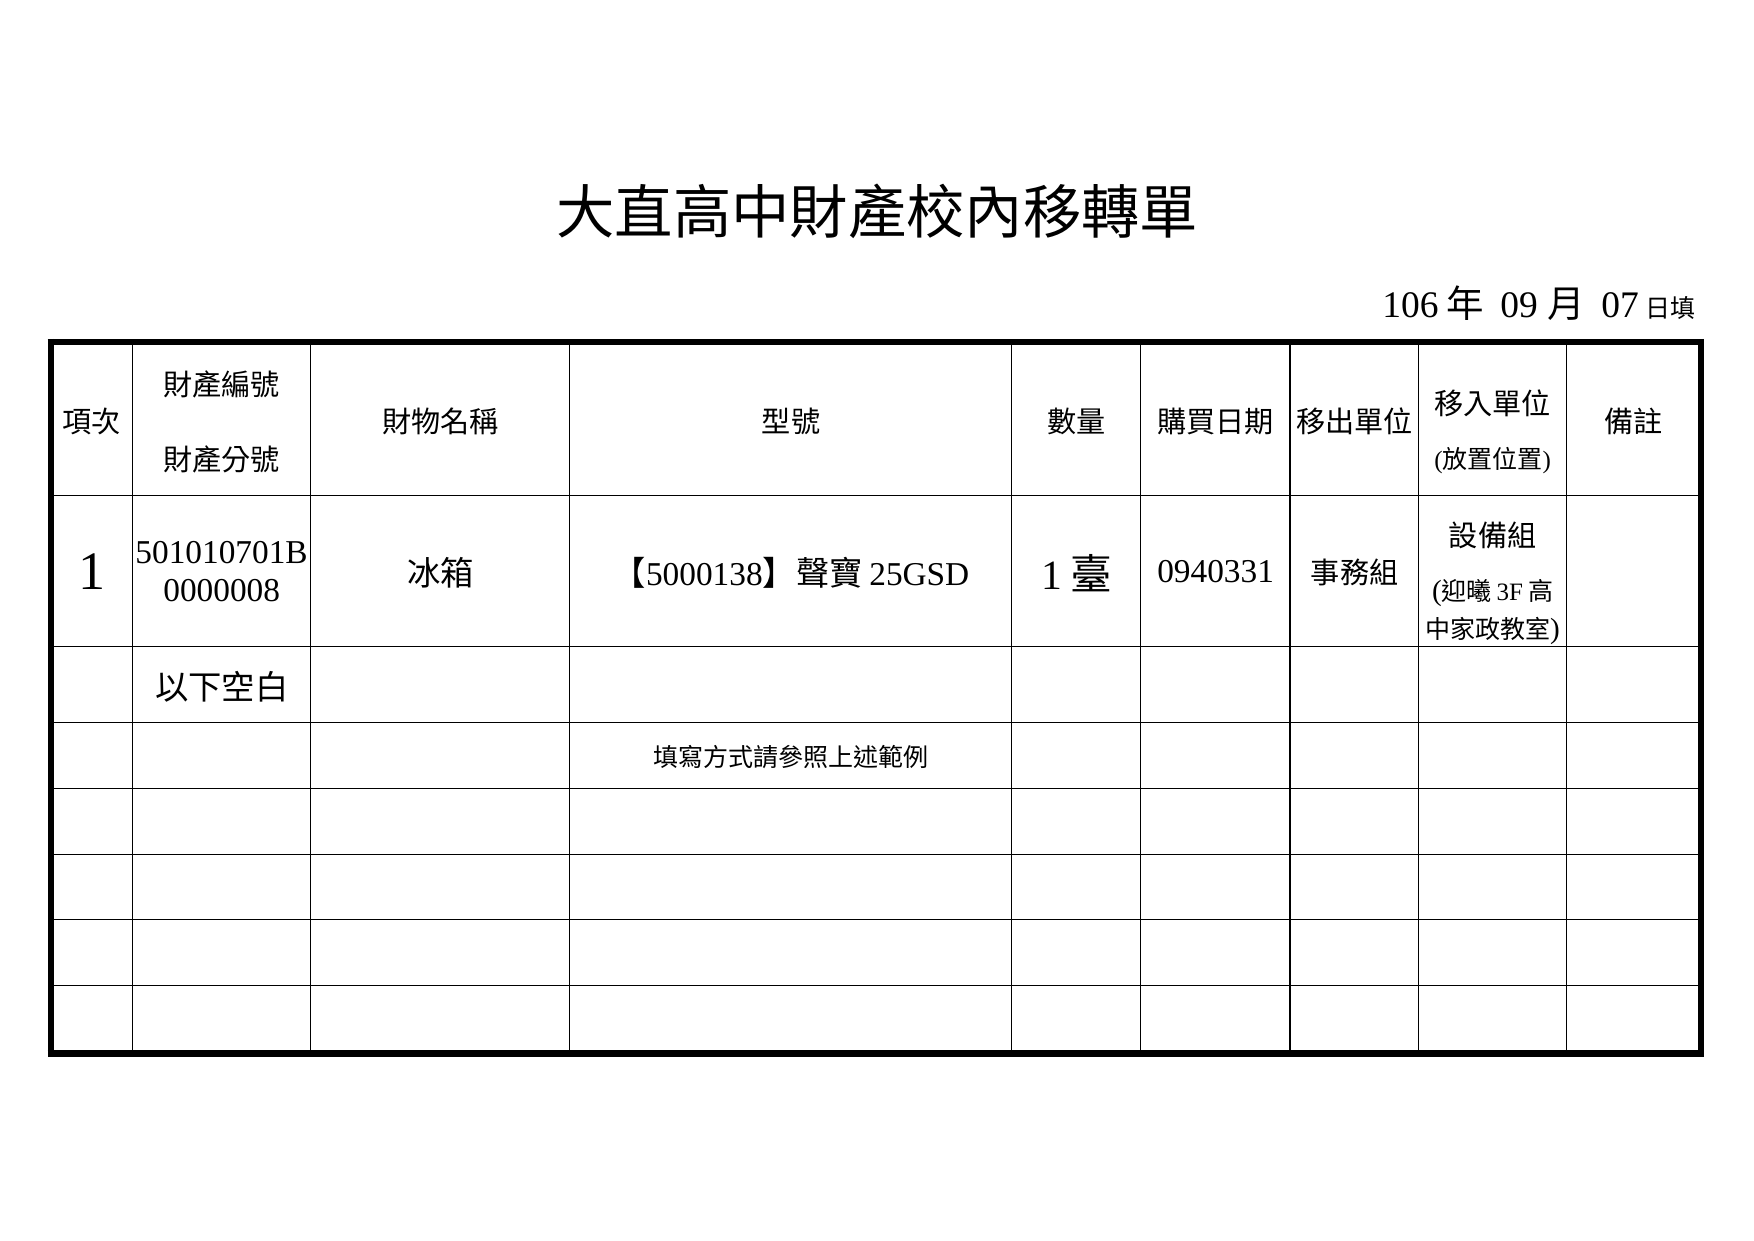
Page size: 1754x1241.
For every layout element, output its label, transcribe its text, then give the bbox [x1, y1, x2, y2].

text 106年 09 月 07 日填 [59, 264, 1695, 339]
table_cell [1567, 496, 1698, 646]
table_cell 設備組 (迎曦3F高中家政教室) [1419, 496, 1566, 646]
table_header 財物名稱 [311, 345, 569, 495]
table_cell [133, 920, 310, 985]
table_cell [311, 855, 569, 919]
table_cell [1141, 723, 1289, 788]
table_cell [1291, 789, 1418, 853]
table_cell [311, 920, 569, 985]
table_cell [1419, 986, 1566, 1050]
table_cell [570, 920, 1011, 985]
table_cell [1419, 855, 1566, 919]
table_cell [570, 789, 1011, 853]
table_cell [1012, 986, 1140, 1050]
table_cell [1141, 789, 1289, 853]
table_cell [1567, 920, 1698, 985]
table_header 數量 [1012, 345, 1140, 495]
table_cell 冰箱 [311, 496, 569, 646]
table_cell [1419, 647, 1566, 722]
table_cell 1 [54, 496, 132, 646]
table_cell [311, 723, 569, 788]
table_header 型號 [570, 345, 1011, 495]
table_cell [1141, 647, 1289, 722]
table_cell 事務組 [1291, 496, 1418, 646]
table_cell [1141, 855, 1289, 919]
table_cell [1419, 789, 1566, 853]
table_cell 501010701B 0000008 [133, 496, 310, 646]
table_cell [1419, 723, 1566, 788]
table_cell [1291, 855, 1418, 919]
table_cell [54, 855, 132, 919]
table_cell [54, 789, 132, 853]
table_header 項次 [54, 345, 132, 495]
table_cell 0940331 [1141, 496, 1289, 646]
table_header 移入單位 (放置位置) [1419, 345, 1566, 495]
table_cell [133, 855, 310, 919]
table_cell [1141, 986, 1289, 1050]
table_cell [1291, 647, 1418, 722]
table_header 移出單位 [1291, 345, 1418, 495]
table_cell [1567, 789, 1698, 853]
table_cell 1臺 [1012, 496, 1140, 646]
table_cell [1012, 920, 1140, 985]
table_cell [1567, 855, 1698, 919]
table_cell [1567, 647, 1698, 722]
table_cell [133, 789, 310, 853]
table_cell [1567, 986, 1698, 1050]
table_cell [570, 986, 1011, 1050]
table_header 購買日期 [1141, 345, 1289, 495]
text 大直高中財產校內移轉單 [59, 151, 1695, 264]
table_cell [54, 647, 132, 722]
table_cell [54, 723, 132, 788]
table_cell 【5000138】聲寶25GSD [570, 496, 1011, 646]
table_cell 以下空白 [133, 647, 310, 722]
table_cell [54, 920, 132, 985]
table_cell [1012, 723, 1140, 788]
table_header 備註 [1567, 345, 1698, 495]
table_cell [54, 986, 132, 1050]
table_cell [311, 986, 569, 1050]
table_cell 填寫方式請參照上述範例 [570, 723, 1011, 788]
table_cell [1291, 920, 1418, 985]
table_cell [1291, 723, 1418, 788]
table_cell [133, 986, 310, 1050]
table_cell [570, 855, 1011, 919]
table_cell [1567, 723, 1698, 788]
table_cell [1012, 855, 1140, 919]
table_cell [133, 723, 310, 788]
table_cell [311, 789, 569, 853]
table_cell [1141, 920, 1289, 985]
table_cell [1291, 986, 1418, 1050]
table_cell [1012, 789, 1140, 853]
table_cell [1012, 647, 1140, 722]
table_cell [311, 647, 569, 722]
table_header 財產編號 財產分號 [133, 345, 310, 495]
table_cell [1419, 920, 1566, 985]
table_cell [570, 647, 1011, 722]
